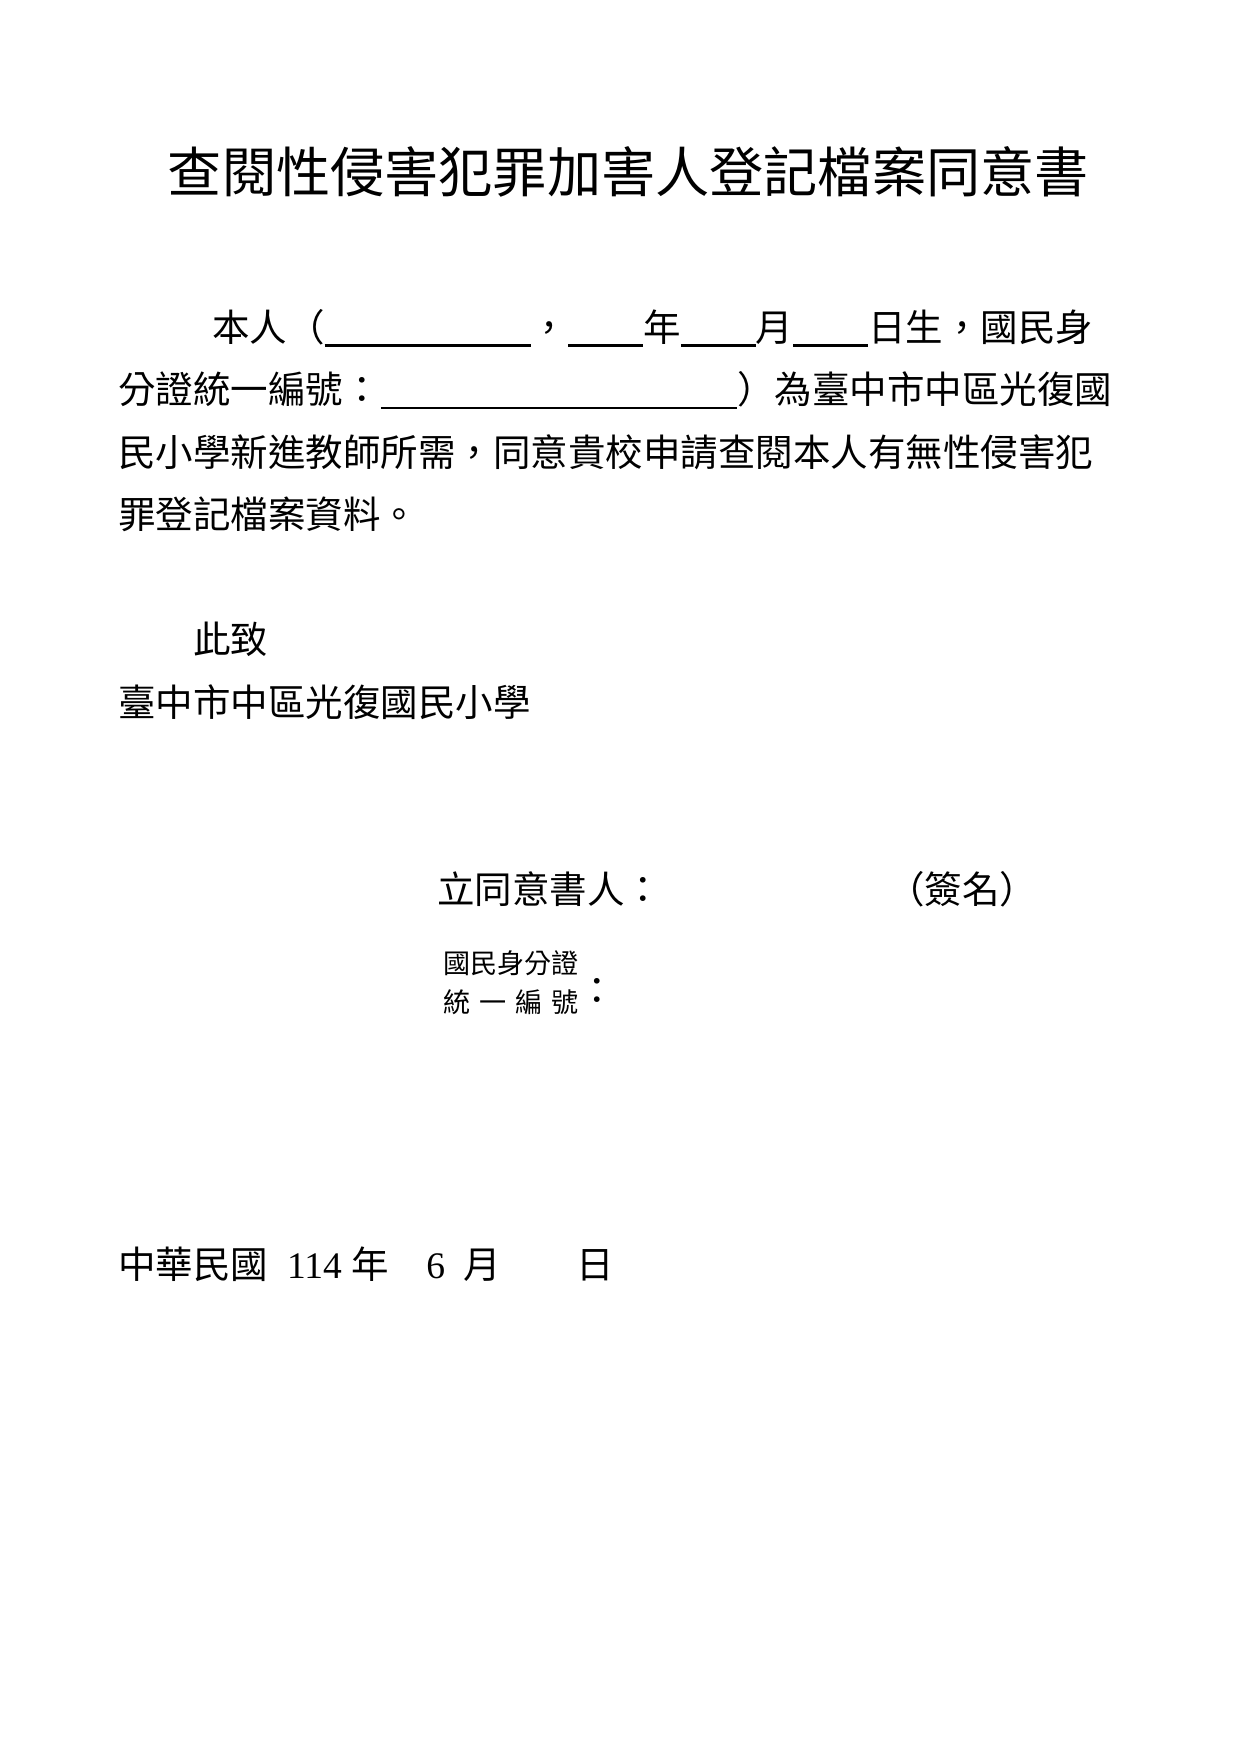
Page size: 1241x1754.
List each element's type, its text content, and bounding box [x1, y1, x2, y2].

text 國民身分證統一編號： [118, 908, 1122, 1033]
text 立同意書人： （簽名） [118, 846, 1122, 908]
text 查閱性侵害犯罪加害人登記檔案同意書 [118, 96, 1138, 221]
text 臺中市中區光復國民小學 [118, 658, 1122, 721]
text 此致 [118, 596, 1122, 658]
text 本人（ ， 年 月 日生，國民身分證統一編號： ）為臺中市中區光復國民小學新進教師所需，同意貴校申請查閱本人有無性侵害犯罪登記檔案資料。 [118, 283, 1122, 533]
text 中華民國 114 年 6 月 日 [118, 1221, 1122, 1283]
